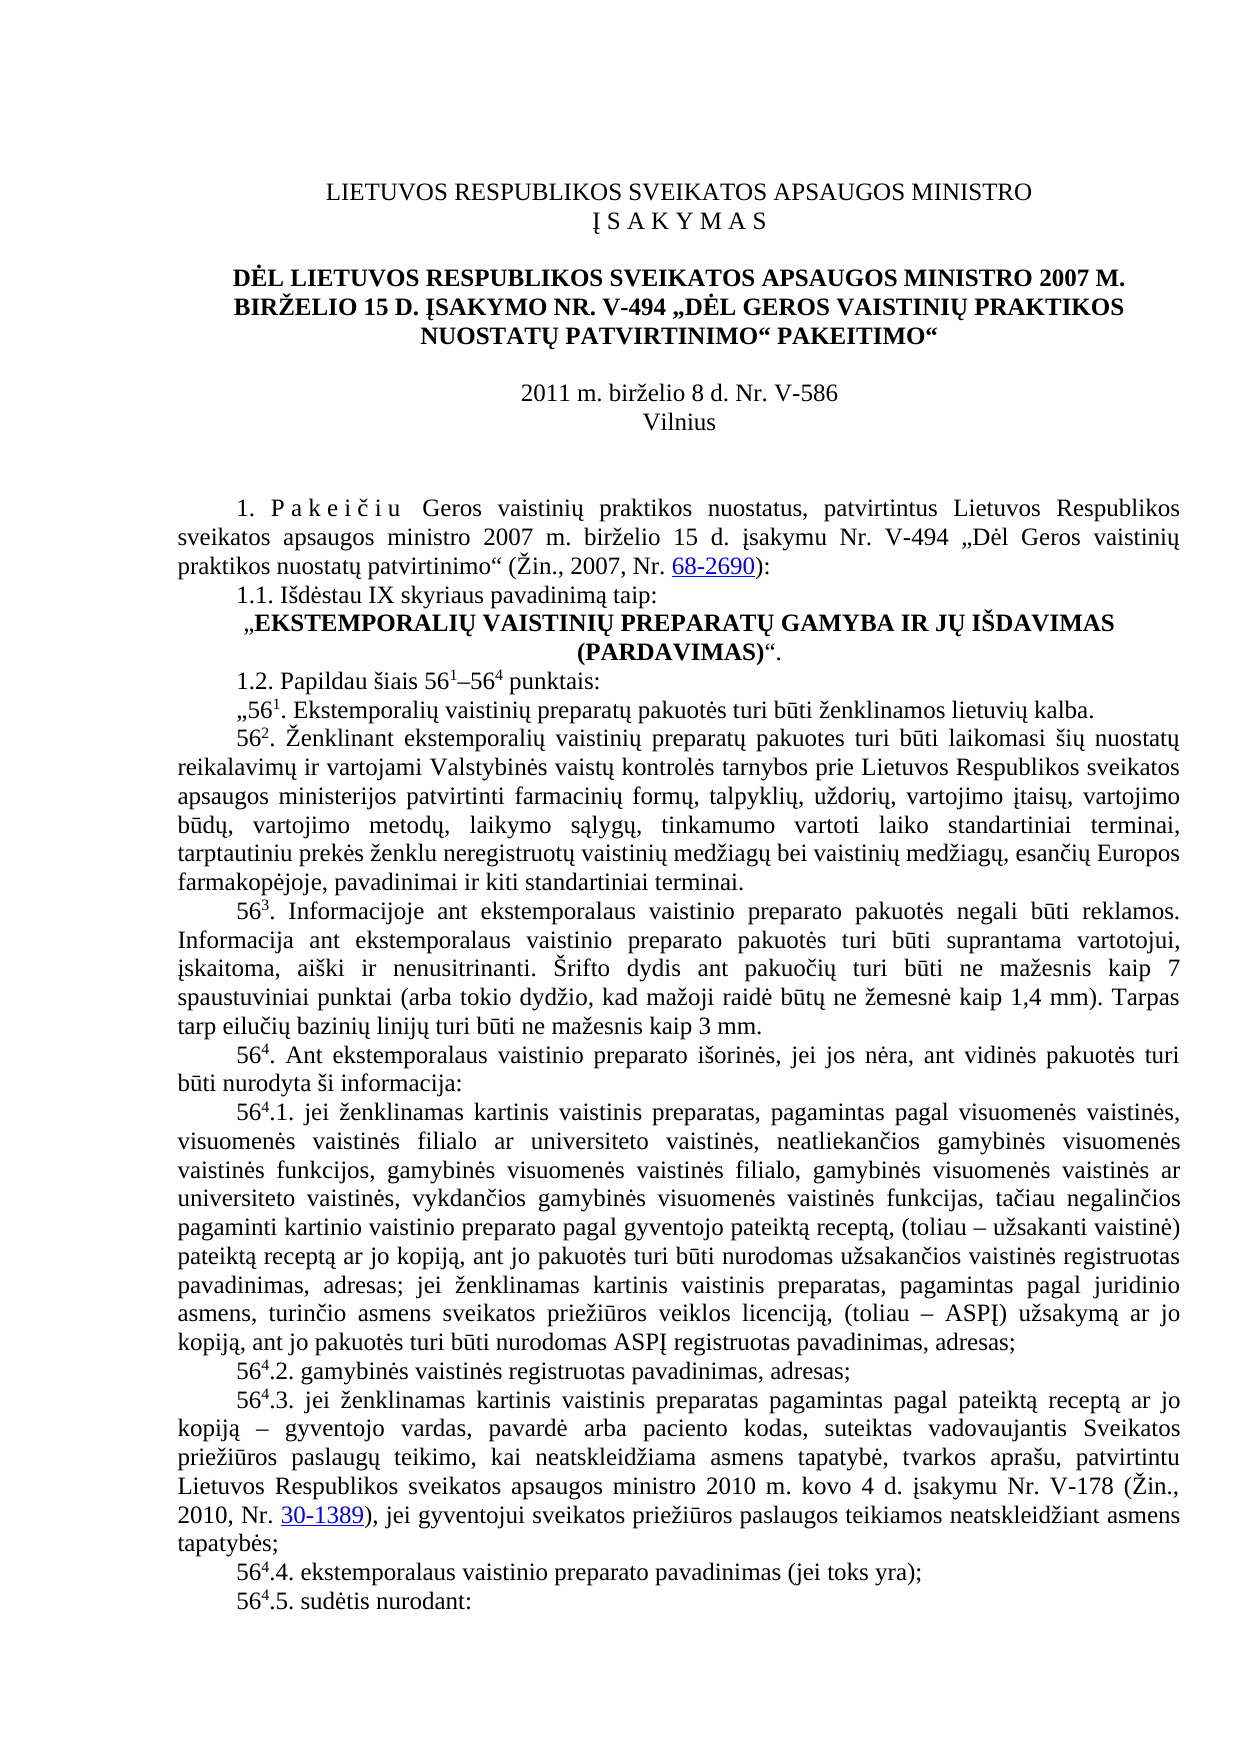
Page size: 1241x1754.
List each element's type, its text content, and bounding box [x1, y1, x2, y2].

text 1.2. Papildau šiais 561–564 punktais: [177, 666, 1181, 695]
text ĮSAKYMAS [177, 206, 1181, 235]
text 562. Ženklinant ekstemporalių vaistinių preparatų pakuotes turi būti laikomasi šių nuostatų reikalavimų ir vartojami Valstybinės vaistų kontrolės tarnybos prie Lietuvos Respublikos sveikatos apsaugos ministerijos patvirtinti farmacinių formų, talpyklių, uždorių, vartojimo įtaisų, vartojimo būdų, vartojimo metodų, laikymo sąlygų, tinkamumo vartoti laiko standartiniai terminai, tarptautiniu prekės ženklu neregistruotų vaistinių medžiagų bei vaistinių medžiagų, esančių Europos farmakopėjoje, pavadinimai ir kiti standartiniai terminai. [177, 723, 1181, 896]
text 564.5. sudėtis nurodant: [177, 1586, 1181, 1615]
text 564.4. ekstemporalaus vaistinio preparato pavadinimas (jei toks yra); [177, 1557, 1181, 1586]
text 564. Ant ekstemporalaus vaistinio preparato išorinės, jei jos nėra, ant vidinės pakuotės turi būti nurodyta ši informacija: [177, 1040, 1181, 1097]
text LIETUVOS RESPUBLIKOS SVEIKATOS APSAUGOS MINISTRO [177, 177, 1181, 206]
text 564.1. jei ženklinamas kartinis vaistinis preparatas, pagamintas pagal visuomenės vaistinės, visuomenės vaistinės filialo ar universiteto vaistinės, neatliekančios gamybinės visuomenės vaistinės funkcijos, gamybinės visuomenės vaistinės filialo, gamybinės visuomenės vaistinės ar universiteto vaistinės, vykdančios gamybinės visuomenės vaistinės funkcijas, tačiau negalinčios pagaminti kartinio vaistinio preparato pagal gyventojo pateiktą receptą, (toliau – užsakanti vaistinė) pateiktą receptą ar jo kopiją, ant jo pakuotės turi būti nurodomas užsakančios vaistinės registruotas pavadinimas, adresas; jei ženklinamas kartinis vaistinis preparatas, pagamintas pagal juridinio asmens, turinčio asmens sveikatos priežiūros veiklos licenciją, (toliau – ASPĮ) užsakymą ar jo kopiją, ant jo pakuotės turi būti nurodomas ASPĮ registruotas pavadinimas, adresas; [177, 1097, 1181, 1356]
text „561. Ekstemporalių vaistinių preparatų pakuotės turi būti ženklinamos lietuvių kalba. [177, 695, 1181, 723]
text 563. Informacijoje ant ekstemporalaus vaistinio preparato pakuotės negali būti reklamos. Informacija ant ekstemporalaus vaistinio preparato pakuotės turi būti suprantama vartotojui, įskaitoma, aiški ir nenusitrinanti. Šrifto dydis ant pakuočių turi būti ne mažesnis kaip 7 spaustuviniai punktai (arba tokio dydžio, kad mažoji raidė būtų ne žemesnė kaip 1,4 mm). Tarpas tarp eilučių bazinių linijų turi būti ne mažesnis kaip 3 mm. [177, 896, 1181, 1040]
text 1. Pakeičiu Geros vaistinių praktikos nuostatus, patvirtintus Lietuvos Respublikos sveikatos apsaugos ministro 2007 m. birželio 15 d. įsakymu Nr. V-494 „Dėl Geros vaistinių praktikos nuostatų patvirtinimo“ (Žin., 2007, Nr. 68-2690): [177, 493, 1181, 580]
text „EKSTEMPORALIŲ VAISTINIŲ PREPARATŲ GAMYBA IR JŲ IŠDAVIMAS (PARDAVIMAS)“. [177, 608, 1181, 666]
text 564.2. gamybinės vaistinės registruotas pavadinimas, adresas; [177, 1356, 1181, 1385]
text 1.1. Išdėstau IX skyriaus pavadinimą taip: [177, 580, 1181, 608]
text 564.3. jei ženklinamas kartinis vaistinis preparatas pagamintas pagal pateiktą receptą ar jo kopiją – gyventojo vardas, pavardė arba paciento kodas, suteiktas vadovaujantis Sveikatos priežiūros paslaugų teikimo, kai neatskleidžiama asmens tapatybė, tvarkos aprašu, patvirtintu Lietuvos Respublikos sveikatos apsaugos ministro 2010 m. kovo 4 d. įsakymu Nr. V-178 (Žin., 2010, Nr. 30-1389), jei gyventojui sveikatos priežiūros paslaugos teikiamos neatskleidžiant asmens tapatybės; [177, 1385, 1181, 1557]
text 2011 m. birželio 8 d. Nr. V-586 [177, 378, 1181, 407]
text Vilnius [177, 407, 1181, 436]
text DĖL LIETUVOS RESPUBLIKOS SVEIKATOS APSAUGOS MINISTRO 2007 M. BIRŽELIO 15 D. ĮSAKYMO NR. V-494 „DĖL GEROS VAISTINIŲ PRAKTIKOS NUOSTATŲ PATVIRTINIMO“ PAKEITIMO“ [177, 263, 1181, 350]
